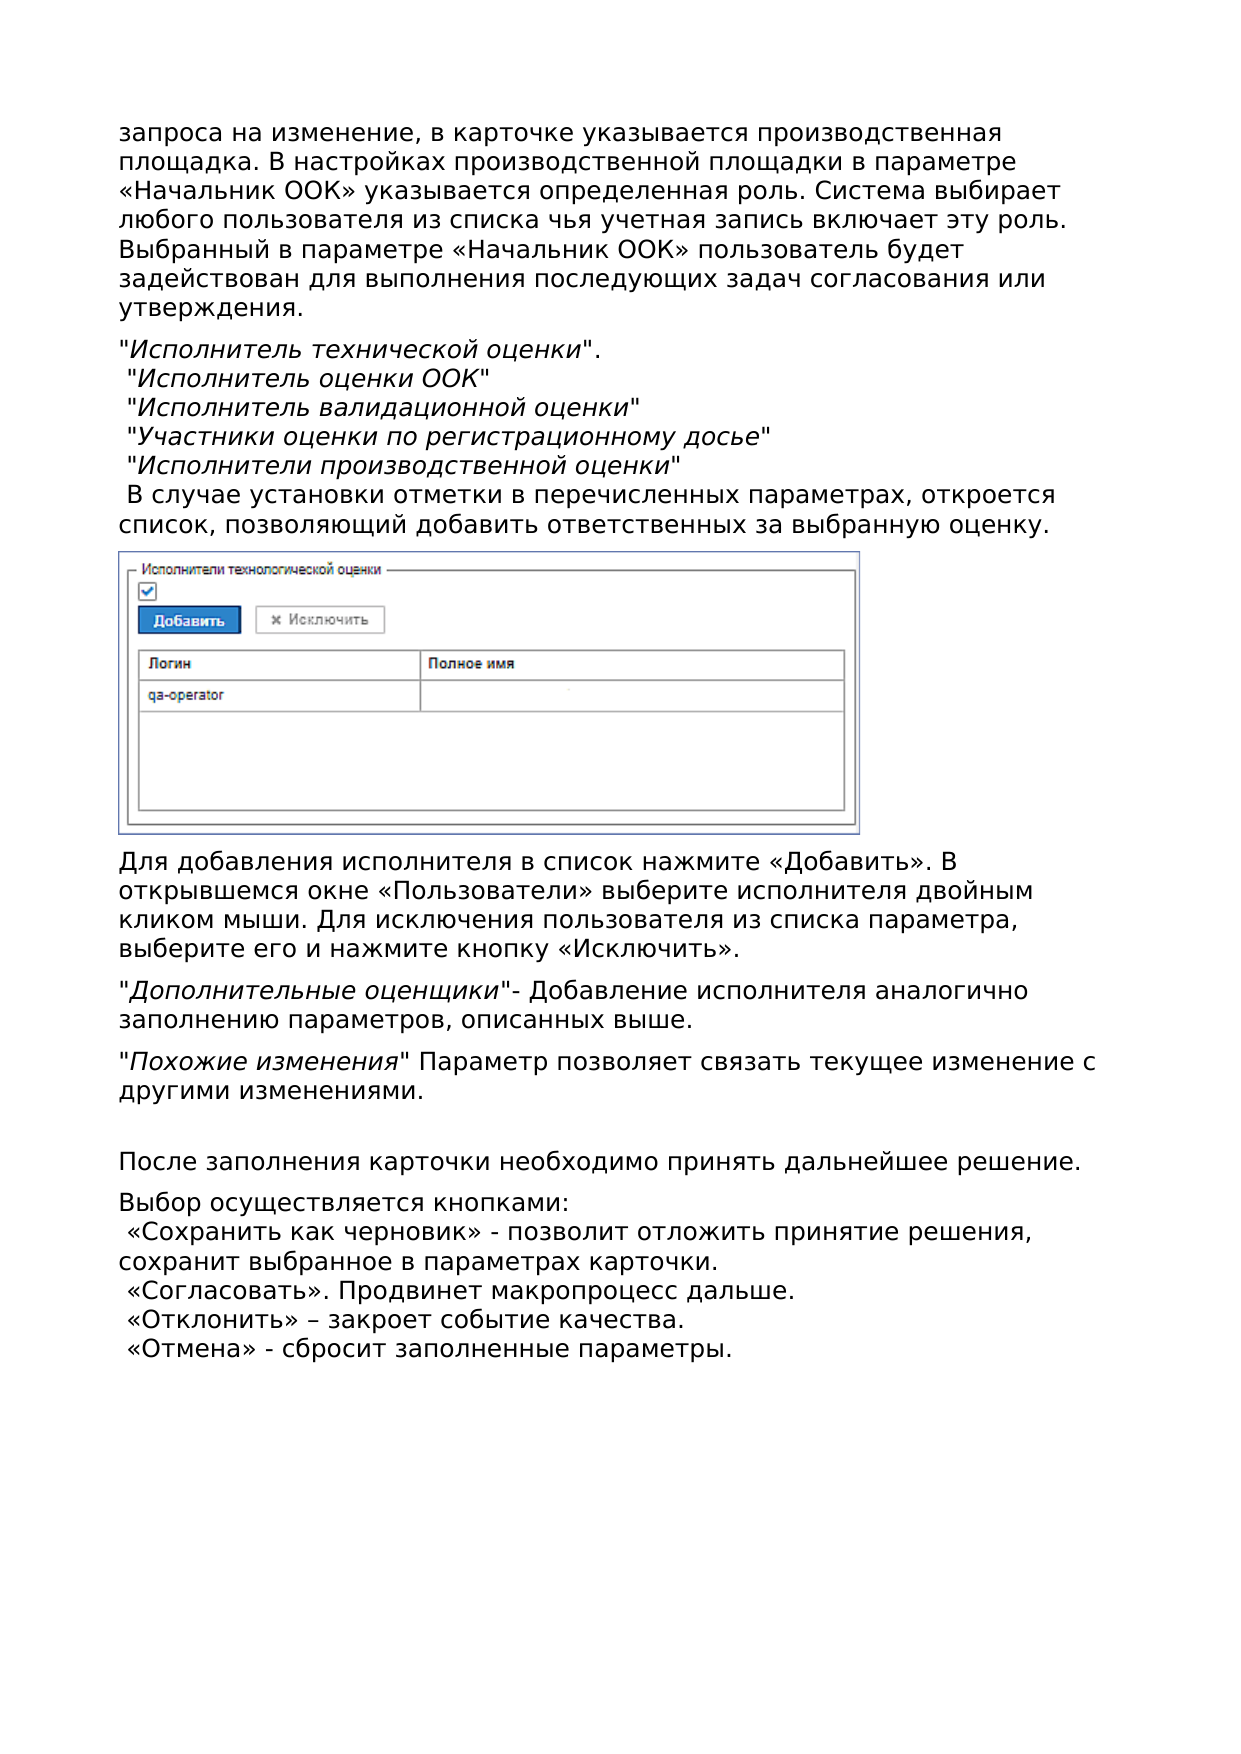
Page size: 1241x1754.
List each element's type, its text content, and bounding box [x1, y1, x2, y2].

text Для добавления исполнителя в список нажмите «Добавить». В открывшемся окне «Пользователи» выберите исполнителя двойным кликом мыши. Для исключения пользователя из списка параметра, выберите его и нажмите кнопку «Исключить». [118, 847, 1122, 963]
text "Дополнительные оценщики"- Добавление исполнителя аналогично заполнению параметров, описанных выше. [118, 976, 1122, 1034]
text "Исполнитель технической оценки". "Исполнитель оценки ООК" "Исполнитель валидационной оценки" "Участники оценки по регистрационному досье" "Исполнители производственной оценки" В случае установки отметки в перечисленных параметрах, откроется список, позволяющий добавить ответственных за выбранную оценку. [118, 335, 1122, 539]
text Выбор осуществляется кнопками: «Сохранить как черновик» - позволит отложить принятие решения, сохранит выбранное в параметрах карточки. «Согласовать». Продвинет макропроцесс дальше. «Отклонить» – закроет событие качества. «Отмена» - сбросит заполненные параметры. [118, 1188, 1122, 1393]
text После заполнения карточки необходимо принять дальнейшее решение. [118, 1147, 1122, 1176]
picture [118, 551, 861, 835]
text запроса на изменение, в карточке указывается производственная площадка. В настройках производственной площадки в параметре «Начальник ООК» указывается определенная роль. Система выбирает любого пользователя из списка чья учетная запись включает эту роль. Выбранный в параметре «Начальник ООК» пользователь будет задействован для выполнения последующих задач согласования или утверждения. [118, 118, 1122, 322]
text "Похожие изменения" Параметр позволяет связать текущее изменение с другими изменениями. [118, 1047, 1122, 1134]
